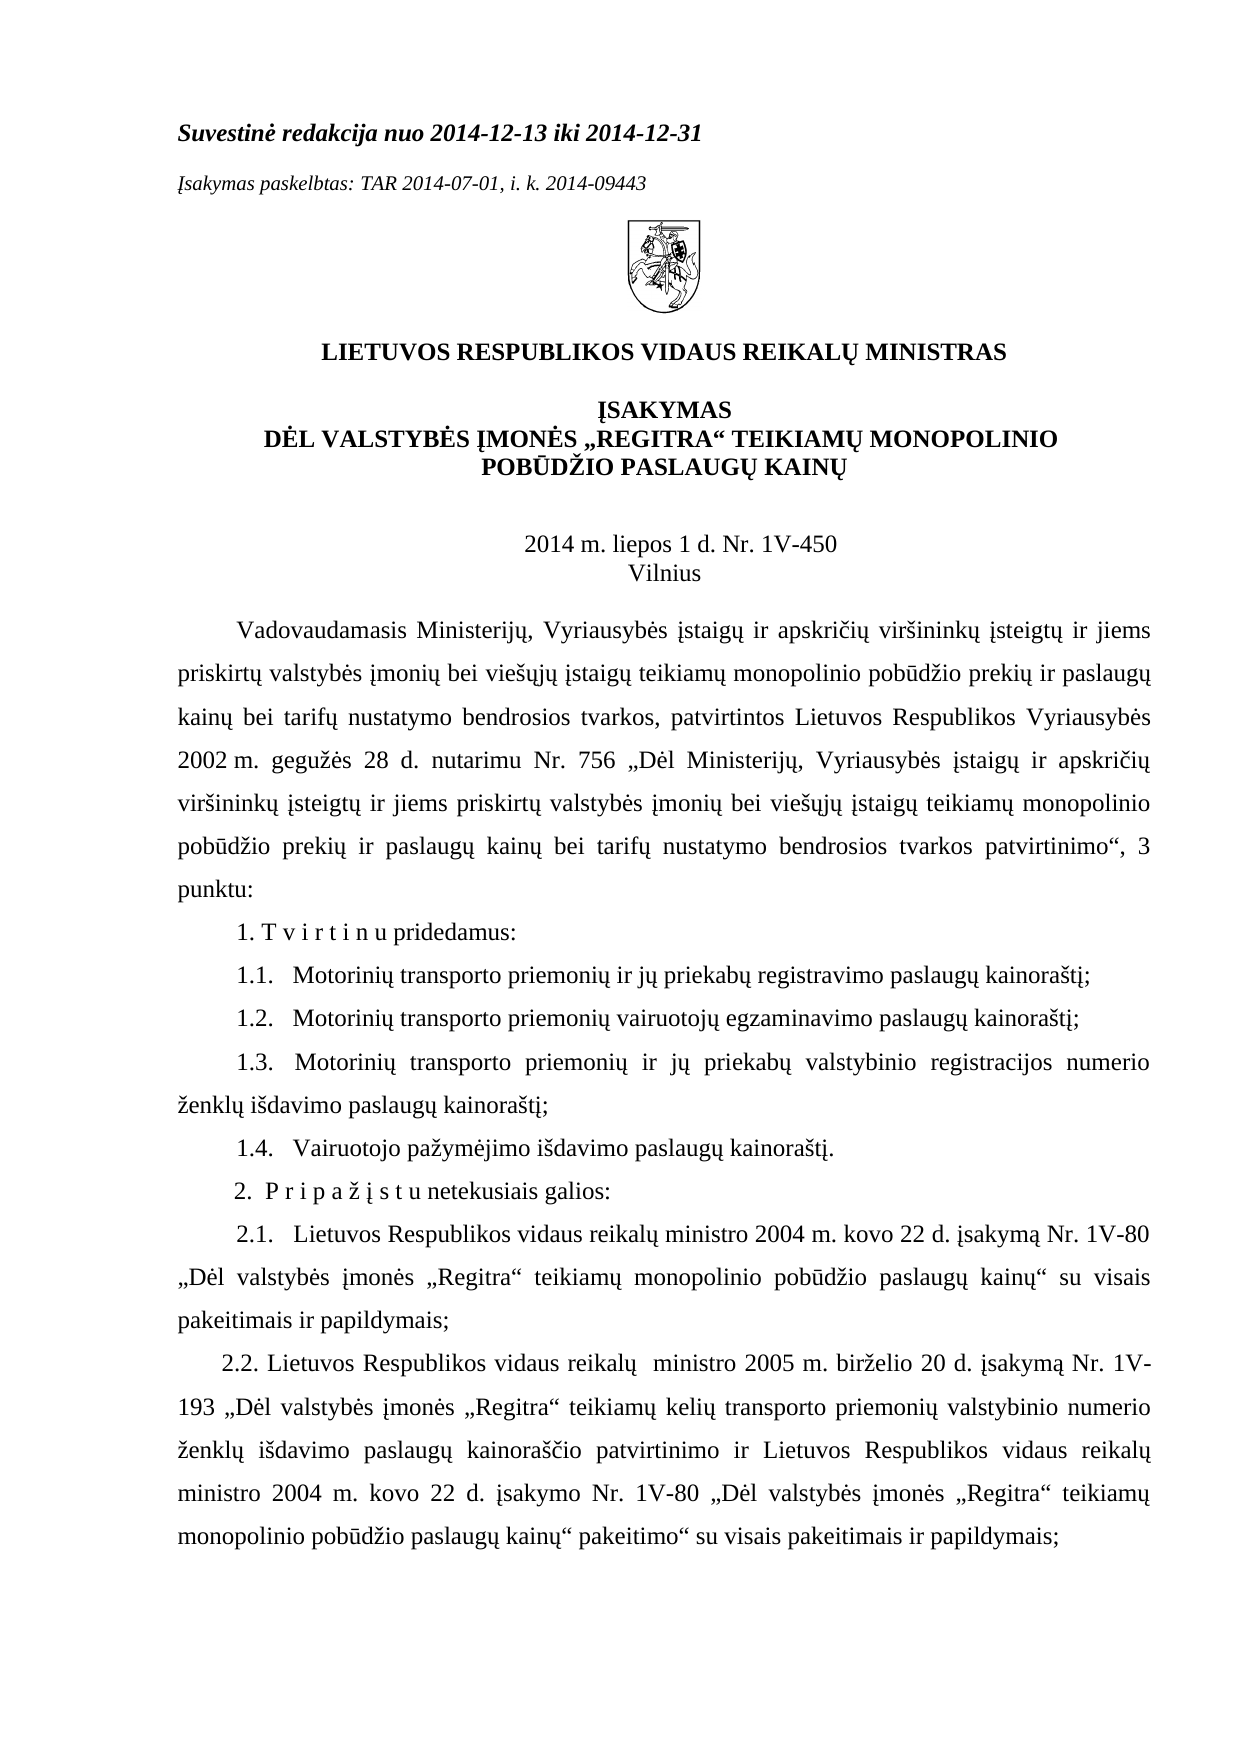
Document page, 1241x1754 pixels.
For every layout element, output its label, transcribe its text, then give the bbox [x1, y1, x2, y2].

text 2. P r i p a ž į s t u netekusiais galios: [233, 1176, 1152, 1205]
text 1.2. Motorinių transporto priemonių vairuotojų egzaminavimo paslaugų kainoraštį; [236, 1003, 1152, 1032]
text Suvestinė redakcija nuo 2014-12-13 iki 2014-12-31 [177, 118, 1152, 147]
text 1. T v i r t i n u pridedamus: [236, 917, 1152, 946]
text 1.3. Motorinių transporto priemonių ir jų priekabų valstybinio registracijos numerio ženklų išdavimo paslaugų kainoraštį; [177, 1047, 1152, 1118]
text Įsakymas paskelbtas: TAR 2014-07-01, i. k. 2014-09443 [177, 171, 1152, 195]
text 1.4. Vairuotojo pažymėjimo išdavimo paslaugų kainoraštį. [236, 1133, 1152, 1162]
text 2014 m. liepos 1 d. Nr. 1V-450 [177, 529, 1152, 558]
text DĖL VALSTYBĖS ĮMONĖS „REGITRA“ TEIKIAMŲ MONOPOLINIO [177, 424, 1152, 452]
text LIETUVOS RESPUBLIKOS VIDAUS REIKALŲ MINISTRAS [177, 337, 1152, 366]
text Vilnius [177, 558, 1152, 587]
text 2.1. Lietuvos Respublikos vidaus reikalų ministro 2004 m. kovo 22 d. įsakymą Nr. 1V-80 „Dėl valstybės įmonės „Regitra“ teikiamų monopolinio pobūdžio paslaugų kainų“ su visais pakeitimais ir papildymais; [177, 1219, 1152, 1334]
text ĮSAKYMAS [177, 395, 1152, 424]
text 1.1. Motorinių transporto priemonių ir jų priekabų registravimo paslaugų kainoraštį; [236, 960, 1152, 989]
text 2.2. Lietuvos Respublikos vidaus reikalų ministro 2005 m. birželio 20 d. įsakymą Nr. 1V-193 „Dėl valstybės įmonės „Regitra“ teikiamų kelių transporto priemonių valstybinio numerio ženklų išdavimo paslaugų kainoraščio patvirtinimo ir Lietuvos Respublikos vidaus reikalų ministro 2004 m. kovo 22 d. įsakymo Nr. 1V-80 „Dėl valstybės įmonės „Regitra“ teikiamų monopolinio pobūdžio paslaugų kainų“ pakeitimo“ su visais pakeitimais ir papildymais; [177, 1348, 1152, 1550]
text POBŪDŽIO PASLAUGŲ KAINŲ [177, 452, 1152, 481]
text Vadovaudamasis Ministerijų, Vyriausybės įstaigų ir apskričių viršininkų įsteigtų ir jiems priskirtų valstybės įmonių bei viešųjų įstaigų teikiamų monopolinio pobūdžio prekių ir paslaugų kainų bei tarifų nustatymo bendrosios tvarkos, patvirtintos Lietuvos Respublikos Vyriausybės 2002 m. gegužės 28 d. nutarimu Nr. 756 „Dėl Ministerijų, Vyriausybės įstaigų ir apskričių viršininkų įsteigtų ir jiems priskirtų valstybės įmonių bei viešųjų įstaigų teikiamų monopolinio pobūdžio prekių ir paslaugų kainų bei tarifų nustatymo bendrosios tvarkos patvirtinimo“, 3 punktu: [177, 615, 1152, 903]
